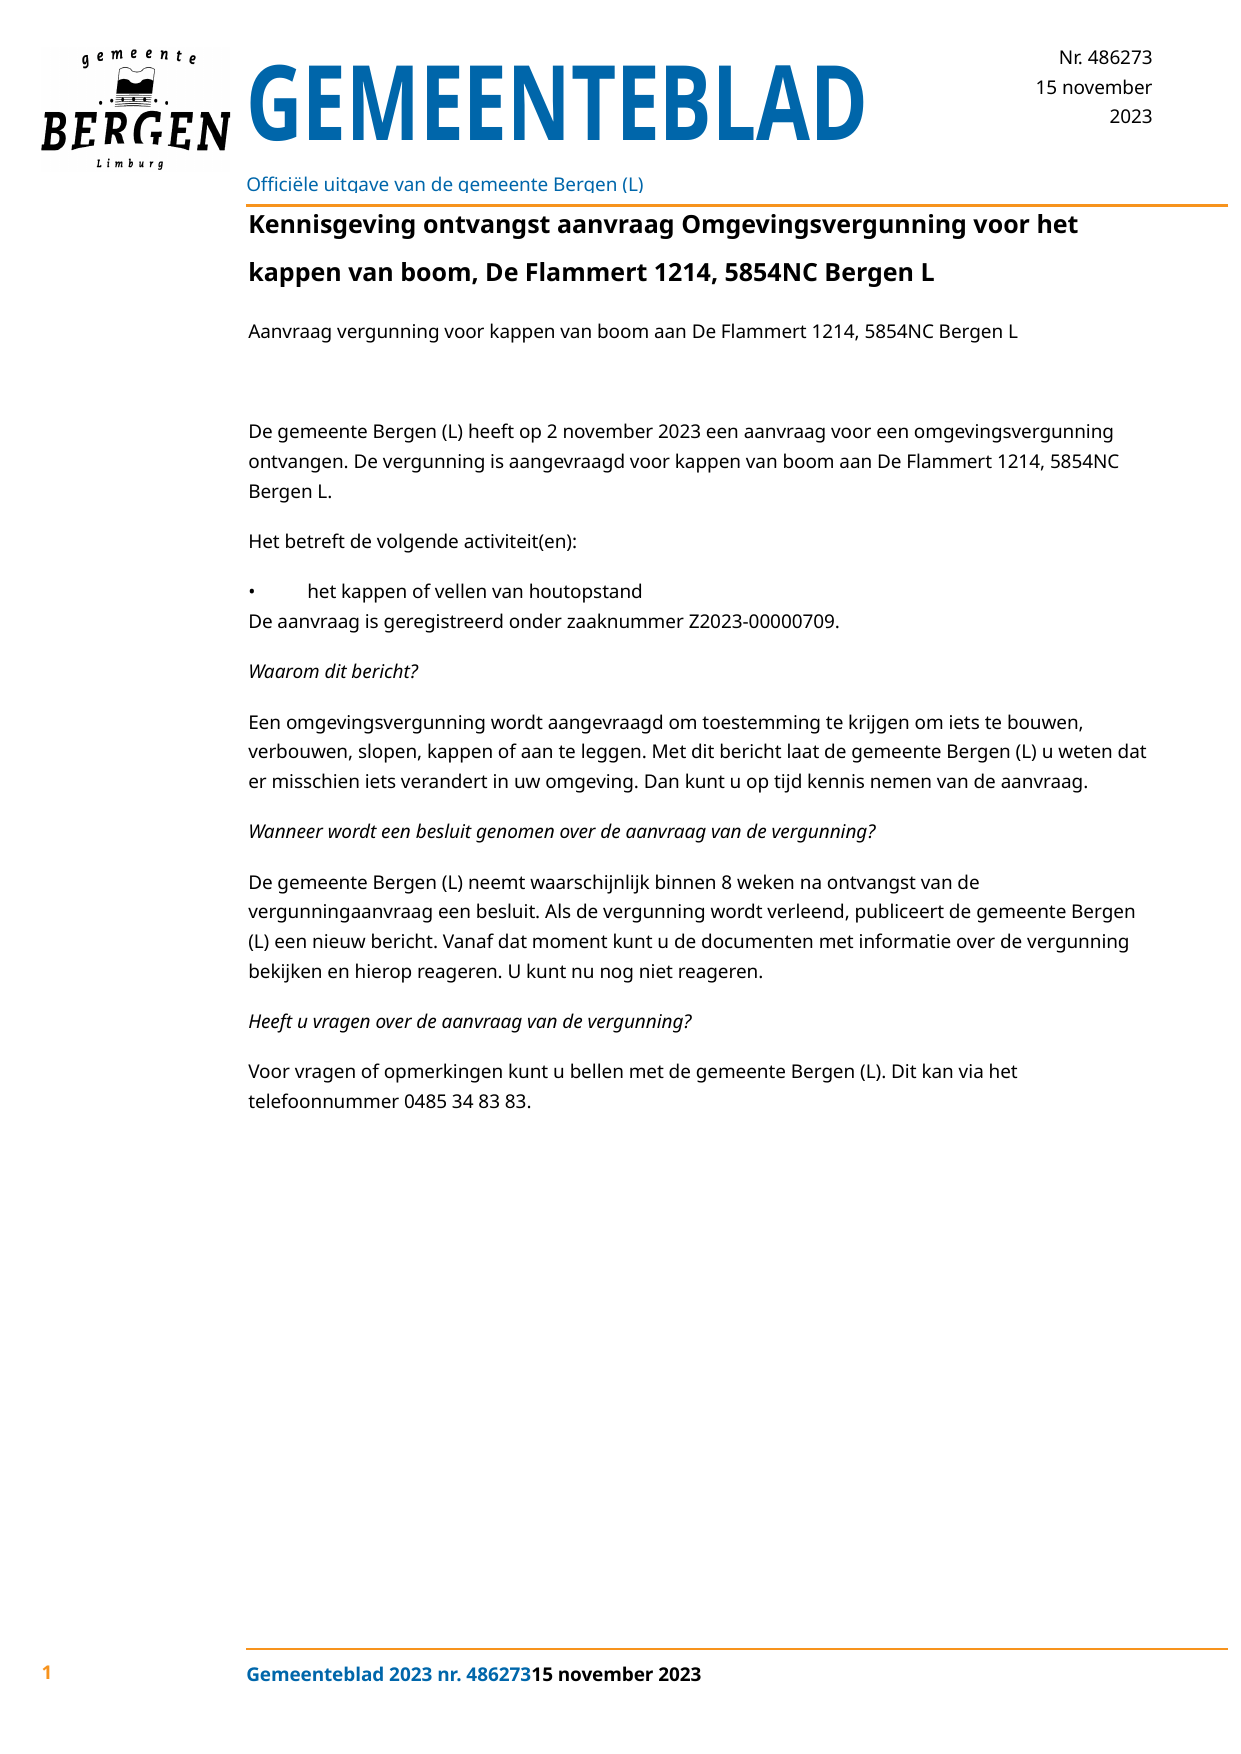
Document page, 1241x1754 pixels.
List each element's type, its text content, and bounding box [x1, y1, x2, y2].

text Aanvraag vergunning voor kappen van boom aan De Flammert 1214, 5854NC Bergen L [248, 318, 1152, 344]
text De aanvraag is geregistreerd onder zaaknummer Z2023-00000709. [248, 608, 1152, 634]
text Waarom dit bericht? [248, 659, 1152, 684]
text Kennisgeving ontvangst aanvraag Omgevingsvergunning voor het kappen van boom, De Flammert 1214, 5854NC Bergen L [248, 207, 1152, 288]
text De gemeente Bergen (L) heeft op 2 november 2023 een aanvraag voor een omgevingsvergunning ontvangen. De vergunning is aangevraagd voor kappen van boom aan De Flammert 1214, 5854NC Bergen L. [248, 419, 1152, 504]
list het kappen of vellen van houtopstand [248, 579, 1152, 604]
text Het betreft de volgende activiteit(en): [248, 528, 1152, 554]
text Een omgevingsvergunning wordt aangevraagd om toestemming te krijgen om iets te bouwen, verbouwen, slopen, kappen of aan te leggen. Met dit bericht laat de gemeente Bergen (L) u weten dat er misschien iets verandert in uw omgeving. Dan kunt u op tijd kennis nemen van de aanvraag. [248, 709, 1152, 794]
text De gemeente Bergen (L) neemt waarschijnlijk binnen 8 weken na ontvangst van de vergunningaanvraag een besluit. Als de vergunning wordt verleend, publiceert de gemeente Bergen (L) een nieuw bericht. Vanaf dat moment kunt u de documenten met informatie over de vergunning bekijken en hierop reageren. U kunt nu nog niet reageren. [248, 869, 1152, 984]
picture [41, 47, 231, 172]
text Voor vragen of opmerkingen kunt u bellen met de gemeente Bergen (L). Dit kan via het telefoonnummer 0485 34 83 83. [248, 1059, 1152, 1114]
text Wanneer wordt een besluit genomen over de aanvraag van de vergunning? [248, 819, 1152, 844]
text Heeft u vragen over de aanvraag van de vergunning? [248, 1008, 1152, 1034]
